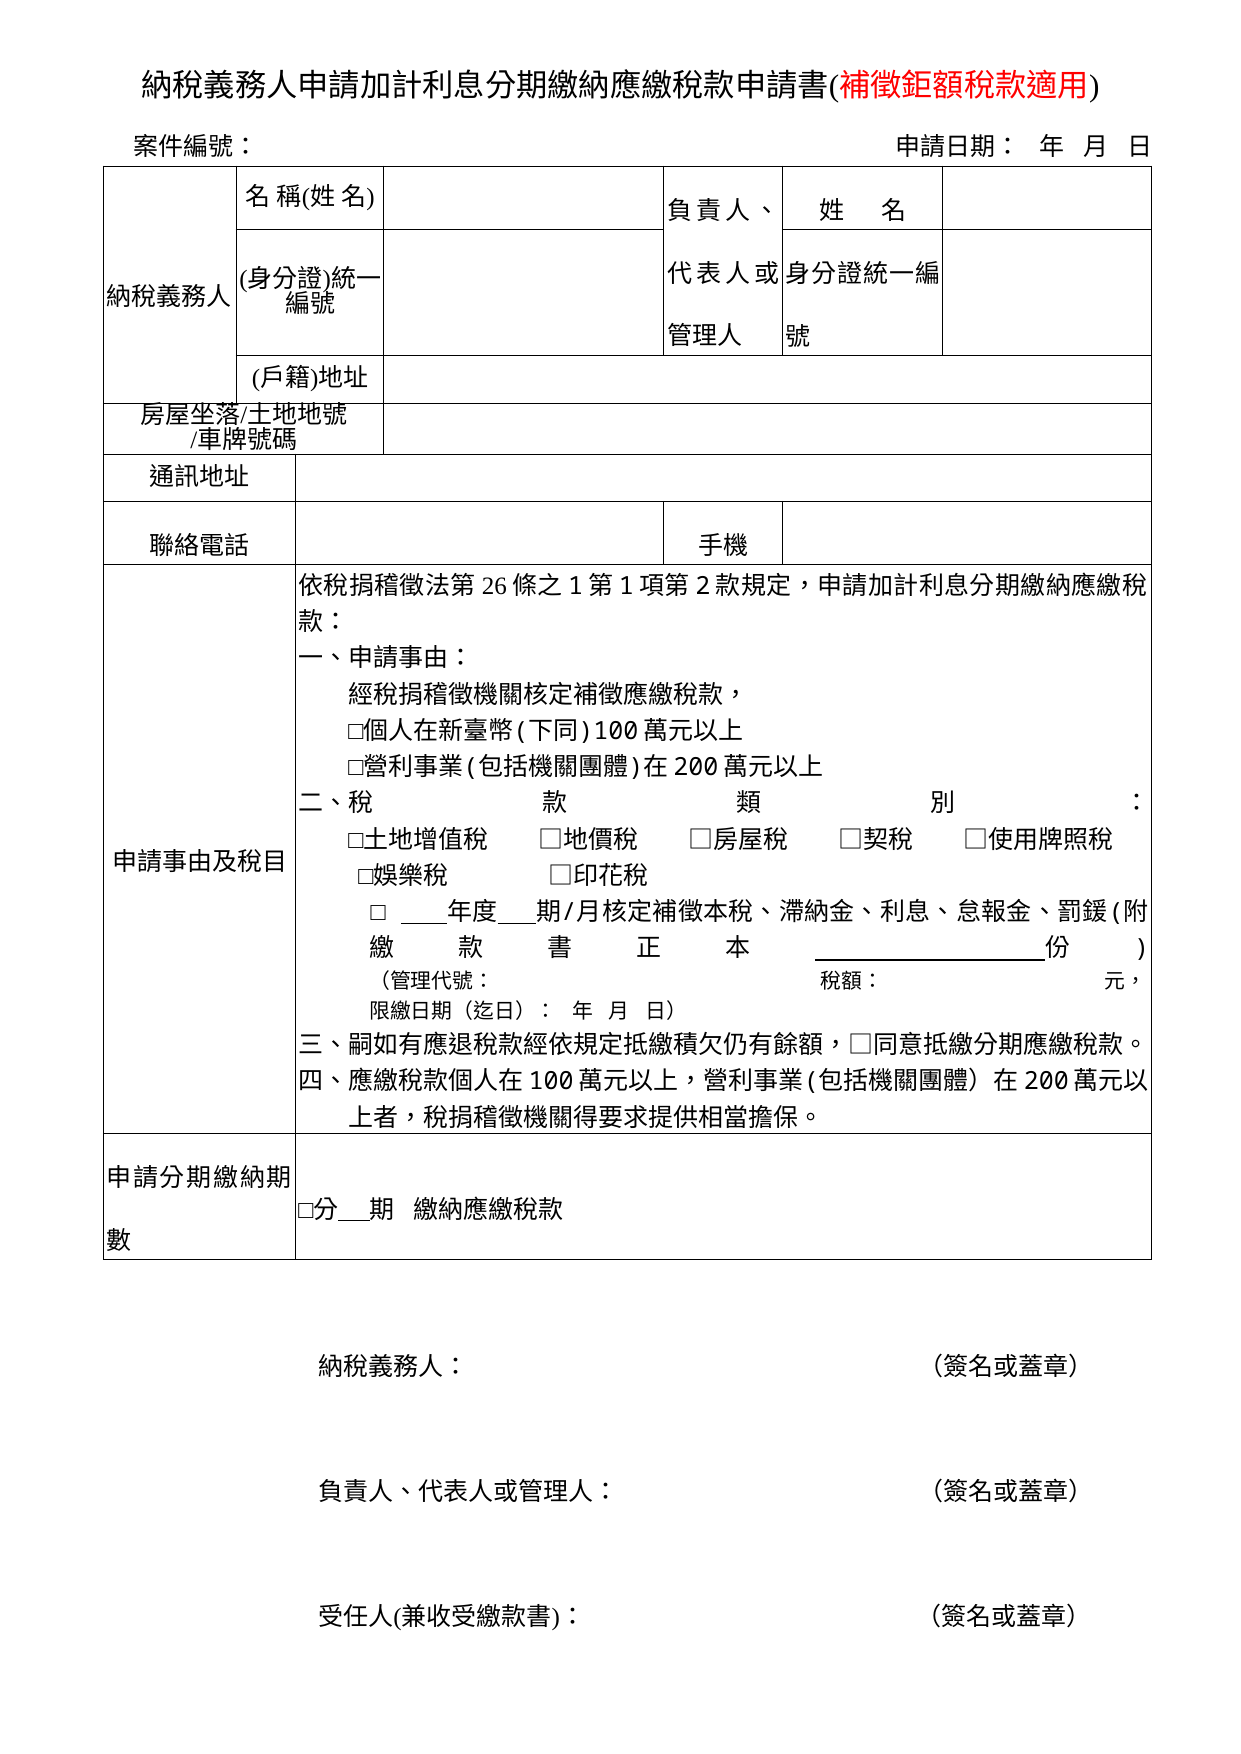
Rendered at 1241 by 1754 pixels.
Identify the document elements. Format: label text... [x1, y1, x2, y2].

table_cell [943, 230, 1151, 355]
table_cell (戶籍)地址 [237, 356, 383, 402]
table_cell [384, 356, 1151, 402]
text 納稅義務人申請加計利息分期繳納應繳稅款申請書(補徵鉅額稅款適用) [89, 41, 1152, 103]
table_header [384, 167, 663, 229]
table_cell [783, 502, 1151, 564]
table_cell 申請分期繳納期數 [104, 1134, 295, 1259]
table_cell 申請事由及稅目 [104, 565, 295, 1133]
text 受任人(兼收受繳款書)： （簽名或蓋章） [268, 1573, 1152, 1635]
table_header 負責人、代表人或管理人 [664, 167, 782, 355]
table_cell 房屋坐落/土地地號 /車牌號碼 [104, 404, 383, 453]
table_cell (身分證)統一編號 [237, 230, 383, 355]
table_header [943, 167, 1151, 229]
table_cell [296, 502, 663, 564]
table_cell □分 期 繳納應繳稅款 [296, 1134, 1151, 1259]
text 納稅義務人： （簽名或蓋章） [268, 1323, 1152, 1385]
table_cell [384, 404, 1151, 453]
table_header 姓 名 [783, 167, 942, 229]
table_cell 通訊地址 [104, 455, 295, 501]
table_cell [384, 230, 663, 355]
table_cell [296, 455, 1151, 501]
table_cell 手機 [664, 502, 782, 564]
table_cell 聯絡電話 [104, 502, 295, 564]
table_cell 身分證統一編號 [783, 230, 942, 355]
text 案件編號： 申請日期： 年 月 日 [118, 103, 1152, 166]
table_cell 依稅捐稽徵法第26條之1第1項第2款規定，申請加計利息分期繳納應繳稅款： 申請事由： 經稅捐稽徵機關核定補徵應繳稅款， □個人在新臺幣(下同)100萬元以上 □營利事業(包括機關團體)在200萬元以上 稅款類別： □土地增值稅 □地價稅 □房屋稅 □契稅 □使用牌照稅 □娛樂稅 □印花稅 □ 年度 期/月核定補徵本稅、滯納金、利息、怠報金、罰鍰(附繳款書正本 份) （管理代號： 稅額： 元，限繳日期（迄日）： 年 月 日） 嗣如有應退稅款經依規定抵繳積欠仍有餘額，□同意抵繳分期應繳稅款。 應繳稅款個人在100萬元以上，營利事業(包括機關團體）在200萬元以上者，稅捐稽徵機關得要求提供相當擔保。 [296, 565, 1151, 1133]
table_header 名 稱(姓 名) [237, 167, 383, 229]
text 負責人、代表人或管理人： （簽名或蓋章） [268, 1448, 1152, 1510]
table_header 納稅義務人 [104, 167, 236, 402]
